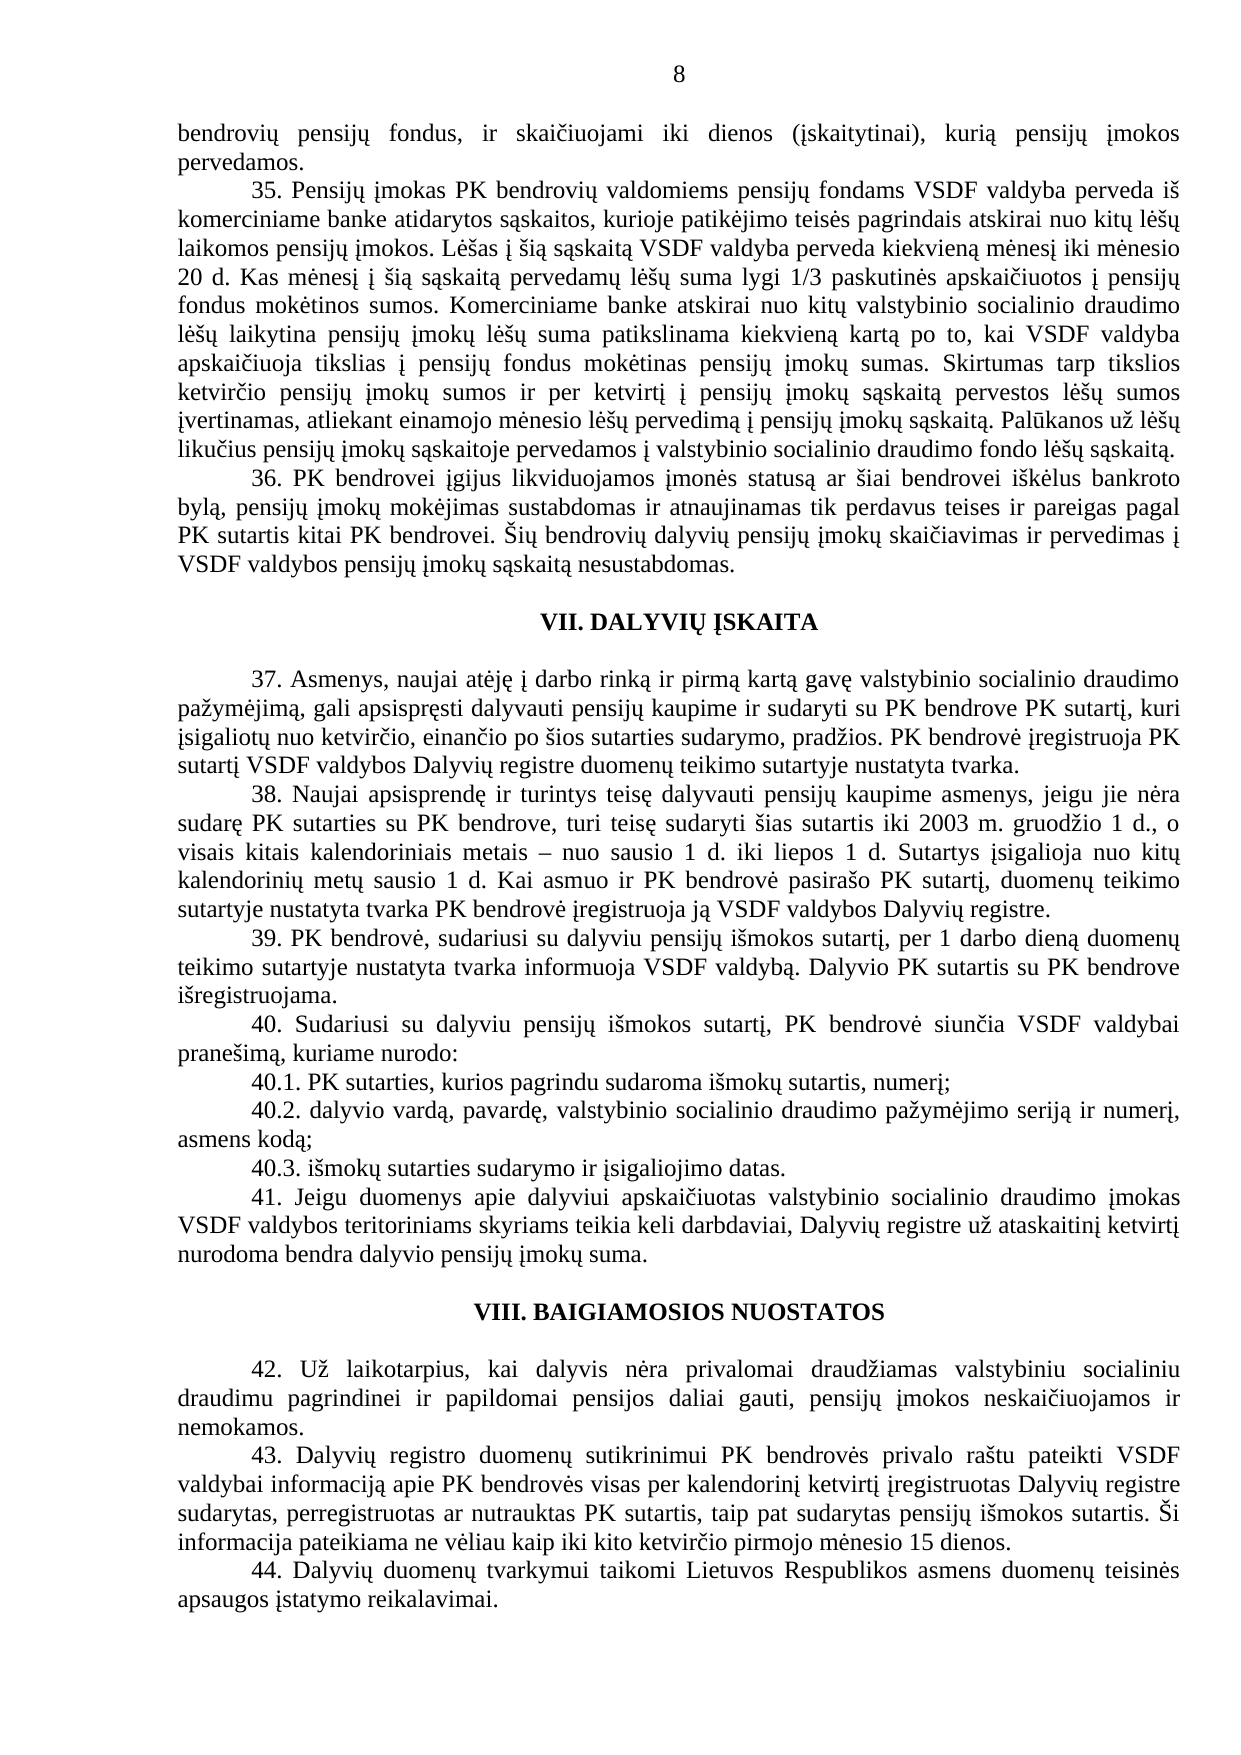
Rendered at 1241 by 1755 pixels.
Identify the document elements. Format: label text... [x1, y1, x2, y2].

text 44. Dalyvių duomenų tvarkymui taikomi Lietuvos Respublikos asmens duomenų teisinės apsaugos įstatymo reikalavimai. [177, 1556, 1181, 1613]
text 41. Jeigu duomenys apie dalyviui apskaičiuotas valstybinio socialinio draudimo įmokas VSDF valdybos teritoriniams skyriams teikia keli darbdaviai, Dalyvių registre už ataskaitinį ketvirtį nurodoma bendra dalyvio pensijų įmokų suma. [177, 1182, 1181, 1268]
text 40. Sudariusi su dalyviu pensijų išmokos sutartį, PK bendrovė siunčia VSDF valdybai pranešimą, kuriame nurodo: [177, 1009, 1181, 1067]
text 42. Už laikotarpius, kai dalyvis nėra privalomai draudžiamas valstybiniu socialiniu draudimu pagrindinei ir papildomai pensijos daliai gauti, pensijų įmokos neskaičiuojamos ir nemokamos. [177, 1354, 1181, 1441]
text 38. Naujai apsisprendę ir turintys teisę dalyvauti pensijų kaupime asmenys, jeigu jie nėra sudarę PK sutarties su PK bendrove, turi teisę sudaryti šias sutartis iki 2003 m. gruodžio 1 d., o visais kitais kalendoriniais metais – nuo sausio 1 d. iki liepos 1 d. Sutartys įsigalioja nuo kitų kalendorinių metų sausio 1 d. Kai asmuo ir PK bendrovė pasirašo PK sutartį, duomenų teikimo sutartyje nustatyta tvarka PK bendrovė įregistruoja ją VSDF valdybos Dalyvių registre. [177, 779, 1181, 923]
text 36. PK bendrovei įgijus likviduojamos įmonės statusą ar šiai bendrovei iškėlus bankroto bylą, pensijų įmokų mokėjimas sustabdomas ir atnaujinamas tik perdavus teises ir pareigas pagal PK sutartis kitai PK bendrovei. Šių bendrovių dalyvių pensijų įmokų skaičiavimas ir pervedimas į VSDF valdybos pensijų įmokų sąskaitą nesustabdomas. [177, 463, 1181, 578]
text 40.1. PK sutarties, kurios pagrindu sudaroma išmokų sutartis, numerį; [177, 1067, 1181, 1096]
text 40.2. dalyvio vardą, pavardę, valstybinio socialinio draudimo pažymėjimo seriją ir numerį, asmens kodą; [177, 1096, 1181, 1153]
text bendrovių pensijų fondus, ir skaičiuojami iki dienos (įskaitytinai), kurią pensijų įmokos pervedamos. [177, 118, 1181, 176]
text 43. Dalyvių registro duomenų sutikrinimui PK bendrovės privalo raštu pateikti VSDF valdybai informaciją apie PK bendrovės visas per kalendorinį ketvirtį įregistruotas Dalyvių registre sudarytas, perregistruotas ar nutrauktas PK sutartis, taip pat sudarytas pensijų išmokos sutartis. Ši informacija pateikiama ne vėliau kaip iki kito ketvirčio pirmojo mėnesio 15 dienos. [177, 1441, 1181, 1556]
text VII. DALYVIŲ ĮSKAITA [177, 607, 1181, 636]
text VIII. BAIGIAMOSIOS NUOSTATOS [177, 1297, 1181, 1326]
text 35. Pensijų įmokas PK bendrovių valdomiems pensijų fondams VSDF valdyba perveda iš komerciniame banke atidarytos sąskaitos, kurioje patikėjimo teisės pagrindais atskirai nuo kitų lėšų laikomos pensijų įmokos. Lėšas į šią sąskaitą VSDF valdyba perveda kiekvieną mėnesį iki mėnesio 20 d. Kas mėnesį į šią sąskaitą pervedamų lėšų suma lygi 1/3 paskutinės apskaičiuotos į pensijų fondus mokėtinos sumos. Komerciniame banke atskirai nuo kitų valstybinio socialinio draudimo lėšų laikytina pensijų įmokų lėšų suma patikslinama kiekvieną kartą po to, kai VSDF valdyba apskaičiuoja tikslias į pensijų fondus mokėtinas pensijų įmokų sumas. Skirtumas tarp tikslios ketvirčio pensijų įmokų sumos ir per ketvirtį į pensijų įmokų sąskaitą pervestos lėšų sumos įvertinamas, atliekant einamojo mėnesio lėšų pervedimą į pensijų įmokų sąskaitą. Palūkanos už lėšų likučius pensijų įmokų sąskaitoje pervedamos į valstybinio socialinio draudimo fondo lėšų sąskaitą. [177, 176, 1181, 463]
text 37. Asmenys, naujai atėję į darbo rinką ir pirmą kartą gavę valstybinio socialinio draudimo pažymėjimą, gali apsispręsti dalyvauti pensijų kaupime ir sudaryti su PK bendrove PK sutartį, kuri įsigaliotų nuo ketvirčio, einančio po šios sutarties sudarymo, pradžios. PK bendrovė įregistruoja PK sutartį VSDF valdybos Dalyvių registre duomenų teikimo sutartyje nustatyta tvarka. [177, 664, 1181, 779]
text 39. PK bendrovė, sudariusi su dalyviu pensijų išmokos sutartį, per 1 darbo dieną duomenų teikimo sutartyje nustatyta tvarka informuoja VSDF valdybą. Dalyvio PK sutartis su PK bendrove išregistruojama. [177, 923, 1181, 1009]
text 40.3. išmokų sutarties sudarymo ir įsigaliojimo datas. [177, 1153, 1181, 1182]
